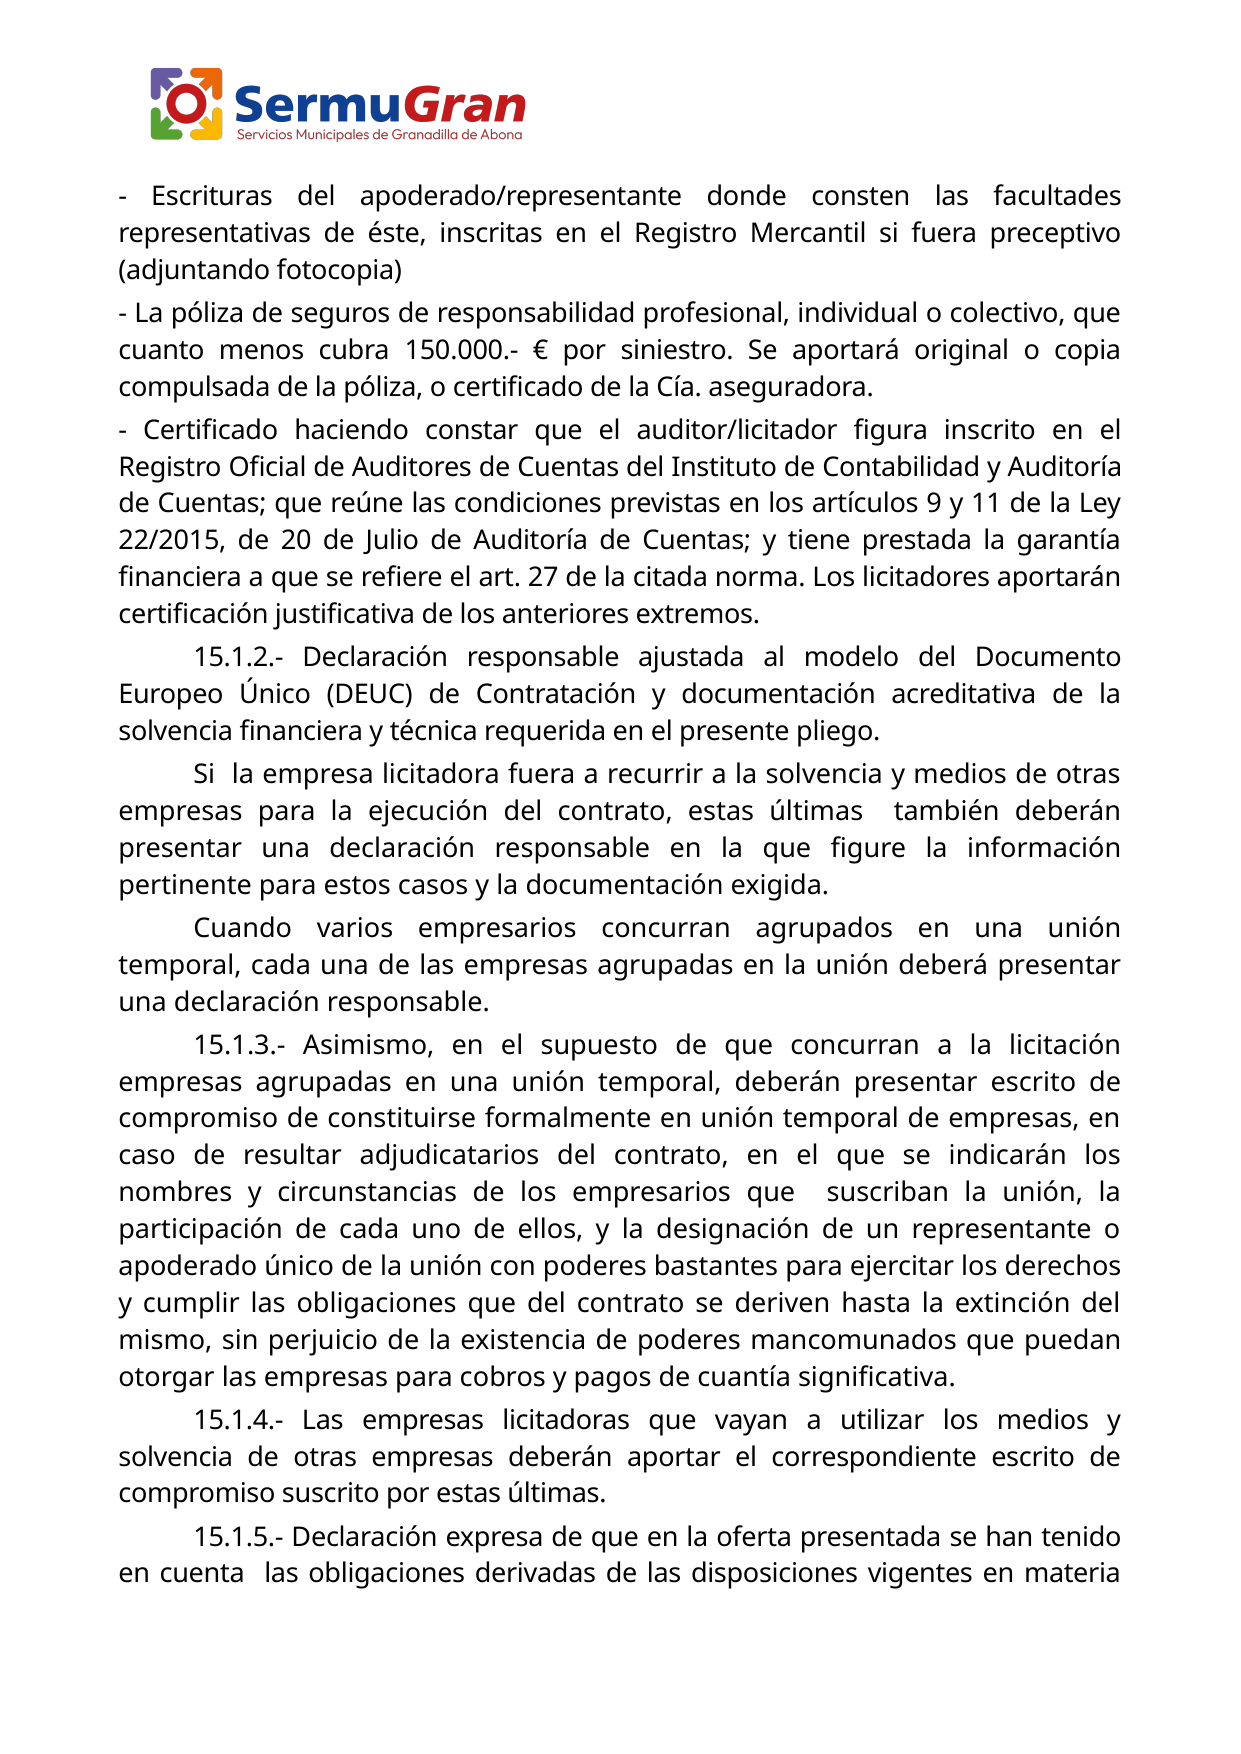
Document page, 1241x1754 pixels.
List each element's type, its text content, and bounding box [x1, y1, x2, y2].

text Cuando varios empresarios concurran agrupados en una unión temporal, cada una de las empresas agrupadas en la unión deberá presentar una declaración responsable. [118, 908, 1122, 1019]
picture [133, 83, 543, 123]
text - Certificado haciendo constar que el auditor/licitador figura inscrito en el Registro Oficial de Auditores de Cuentas del Instituto de Contabilidad y Auditoría de Cuentas; que reúne las condiciones previstas en los artículos 9 y 11 de la Ley 22/2015, de 20 de Julio de Auditoría de Cuentas; y tiene prestada la garantía financiera a que se refiere el art. 27 de la citada norma. Los licitadores aportarán certificación justificativa de los anteriores extremos. [118, 410, 1122, 631]
text 15.1.5.- Declaración expresa de que en la oferta presentada se han tenido en cuenta las obligaciones derivadas de las disposiciones vigentes en materia [118, 1517, 1122, 1591]
text Si la empresa licitadora fuera a recurrir a la solvencia y medios de otras empresas para la ejecución del contrato, estas últimas también deberán presentar una declaración responsable en la que figure la información pertinente para estos casos y la documentación exigida. [118, 754, 1122, 902]
text - La póliza de seguros de responsabilidad profesional, individual o colectivo, que cuanto menos cubra 150.000.- € por siniestro. Se aportará original o copia compulsada de la póliza, o certificado de la Cía. aseguradora. [118, 293, 1122, 404]
text 15.1.4.- Las empresas licitadoras que vayan a utilizar los medios y solvencia de otras empresas deberán aportar el correspondiente escrito de compromiso suscrito por estas últimas. [118, 1400, 1122, 1511]
text 15.1.2.- Declaración responsable ajustada al modelo del Documento Europeo Único (DEUC) de Contratación y documentación acreditativa de la solvencia financiera y técnica requerida en el presente pliego. [118, 638, 1122, 748]
text 15.1.3.- Asimismo, en el supuesto de que concurran a la licitación empresas agrupadas en una unión temporal, deberán presentar escrito de compromiso de constituirse formalmente en unión temporal de empresas, en caso de resultar adjudicatarios del contrato, en el que se indicarán los nombres y circunstancias de los empresarios que suscriban la unión, la participación de cada uno de ellos, y la designación de un representante o apoderado único de la unión con poderes bastantes para ejercitar los derechos y cumplir las obligaciones que del contrato se deriven hasta la extinción del mismo, sin perjuicio de la existencia de poderes mancomunados que puedan otorgar las empresas para cobros y pagos de cuantía significativa. [118, 1025, 1122, 1394]
text - Escrituras del apoderado/representante donde consten las facultades representativas de éste, inscritas en el Registro Mercantil si fuera preceptivo (adjuntando fotocopia) [118, 176, 1122, 287]
